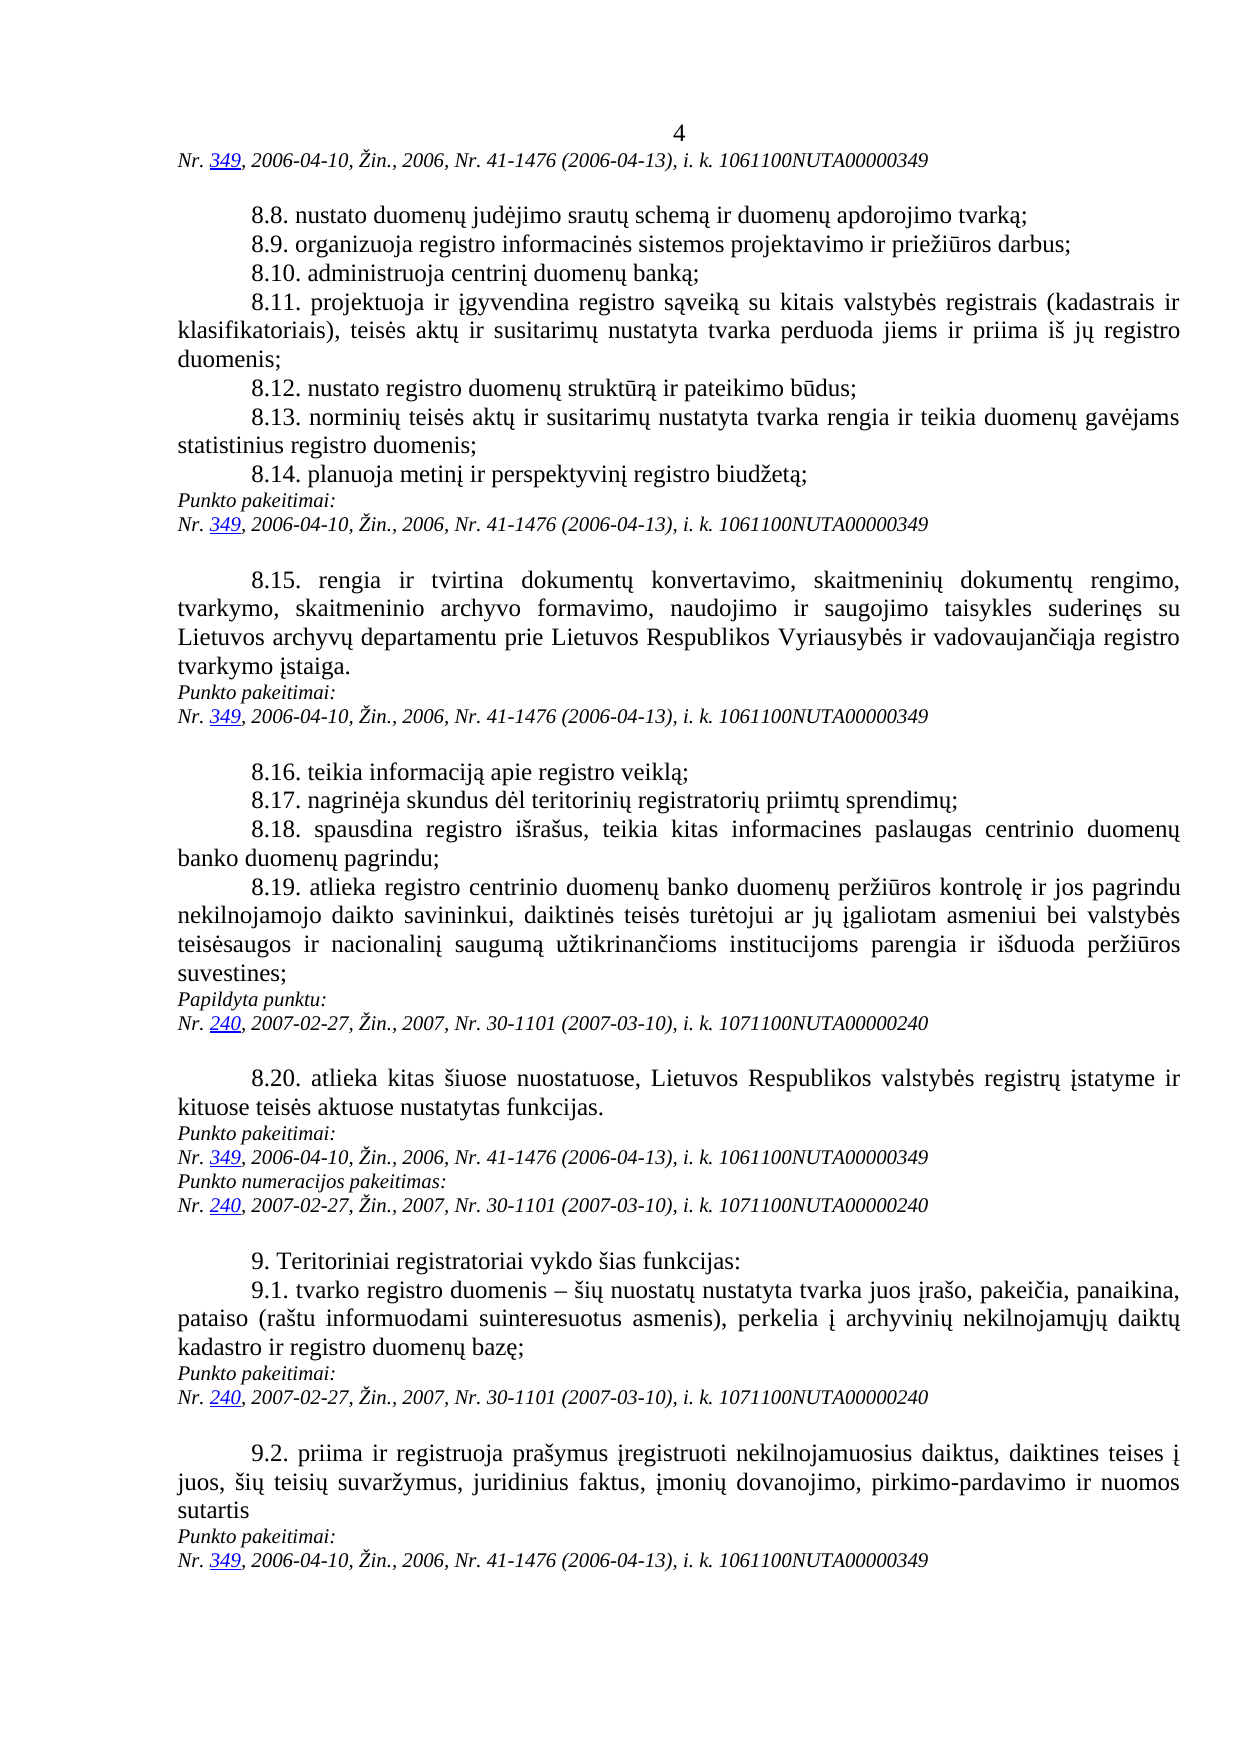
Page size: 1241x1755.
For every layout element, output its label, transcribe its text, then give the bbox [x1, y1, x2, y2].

text 8.11. projektuoja ir įgyvendina registro sąveiką su kitais valstybės registrais (kadastrais ir klasifikatoriais), teisės aktų ir susitarimų nustatyta tvarka perduoda jiems ir priima iš jų registro duomenis; [177, 287, 1181, 373]
text 9. Teritoriniai registratoriai vykdo šias funkcijas: [177, 1246, 1181, 1275]
text 8.14. planuoja metinį ir perspektyvinį registro biudžetą; [177, 459, 1181, 488]
text 8.13. norminių teisės aktų ir susitarimų nustatyta tvarka rengia ir teikia duomenų gavėjams statistinius registro duomenis; [177, 402, 1181, 459]
text Punkto pakeitimai: [177, 488, 1181, 512]
text Punkto pakeitimai: [177, 680, 1181, 704]
text 9.2. priima ir registruoja prašymus įregistruoti nekilnojamuosius daiktus, daiktines teises į juos, šių teisių suvaržymus, juridinius faktus, įmonių dovanojimo, pirkimo-pardavimo ir nuomos sutartis [177, 1438, 1181, 1524]
text Nr. 240, 2007-02-27, Žin., 2007, Nr. 30-1101 (2007-03-10), i. k. 1071100NUTA00000240 [177, 1011, 1181, 1035]
text 8.8. nustato duomenų judėjimo srautų schemą ir duomenų apdorojimo tvarką; [177, 200, 1181, 229]
text 8.16. teikia informaciją apie registro veiklą; [177, 757, 1181, 785]
text 8.18. spausdina registro išrašus, teikia kitas informacines paslaugas centrinio duomenų banko duomenų pagrindu; [177, 814, 1181, 872]
text Nr. 349, 2006-04-10, Žin., 2006, Nr. 41-1476 (2006-04-13), i. k. 1061100NUTA00000349 [177, 512, 1181, 536]
text Nr. 349, 2006-04-10, Žin., 2006, Nr. 41-1476 (2006-04-13), i. k. 1061100NUTA00000349 [177, 148, 1181, 172]
text 8.12. nustato registro duomenų struktūrą ir pateikimo būdus; [177, 373, 1181, 402]
text Punkto pakeitimai: [177, 1121, 1181, 1145]
text Punkto numeracijos pakeitimas: [177, 1169, 1181, 1193]
text 8.15. rengia ir tvirtina dokumentų konvertavimo, skaitmeninių dokumentų rengimo, tvarkymo, skaitmeninio archyvo formavimo, naudojimo ir saugojimo taisykles suderinęs su Lietuvos archyvų departamentu prie Lietuvos Respublikos Vyriausybės ir vadovaujančiąja registro tvarkymo įstaiga. [177, 565, 1181, 680]
text 8.19. atlieka registro centrinio duomenų banko duomenų peržiūros kontrolę ir jos pagrindu nekilnojamojo daikto savininkui, daiktinės teisės turėtojui ar jų įgaliotam asmeniui bei valstybės teisėsaugos ir nacionalinį saugumą užtikrinančioms institucijoms parengia ir išduoda peržiūros suvestines; [177, 872, 1181, 987]
text 8.9. organizuoja registro informacinės sistemos projektavimo ir priežiūros darbus; [177, 229, 1181, 258]
text 8.10. administruoja centrinį duomenų banką; [177, 258, 1181, 287]
text Nr. 349, 2006-04-10, Žin., 2006, Nr. 41-1476 (2006-04-13), i. k. 1061100NUTA00000349 [177, 704, 1181, 728]
text Papildyta punktu: [177, 987, 1181, 1011]
text 8.20. atlieka kitas šiuose nuostatuose, Lietuvos Respublikos valstybės registrų įstatyme ir kituose teisės aktuose nustatytas funkcijas. [177, 1063, 1181, 1121]
text Nr. 240, 2007-02-27, Žin., 2007, Nr. 30-1101 (2007-03-10), i. k. 1071100NUTA00000240 [177, 1385, 1181, 1409]
text 8.17. nagrinėja skundus dėl teritorinių registratorių priimtų sprendimų; [177, 785, 1181, 814]
text 9.1. tvarko registro duomenis – šių nuostatų nustatyta tvarka juos įrašo, pakeičia, panaikina, pataiso (raštu informuodami suinteresuotus asmenis), perkelia į archyvinių nekilnojamųjų daiktų kadastro ir registro duomenų bazę; [177, 1275, 1181, 1361]
text Punkto pakeitimai: [177, 1361, 1181, 1385]
text Nr. 240, 2007-02-27, Žin., 2007, Nr. 30-1101 (2007-03-10), i. k. 1071100NUTA00000240 [177, 1193, 1181, 1217]
text Punkto pakeitimai: [177, 1524, 1181, 1548]
text Nr. 349, 2006-04-10, Žin., 2006, Nr. 41-1476 (2006-04-13), i. k. 1061100NUTA00000349 [177, 1548, 1181, 1572]
text Nr. 349, 2006-04-10, Žin., 2006, Nr. 41-1476 (2006-04-13), i. k. 1061100NUTA00000349 [177, 1145, 1181, 1169]
